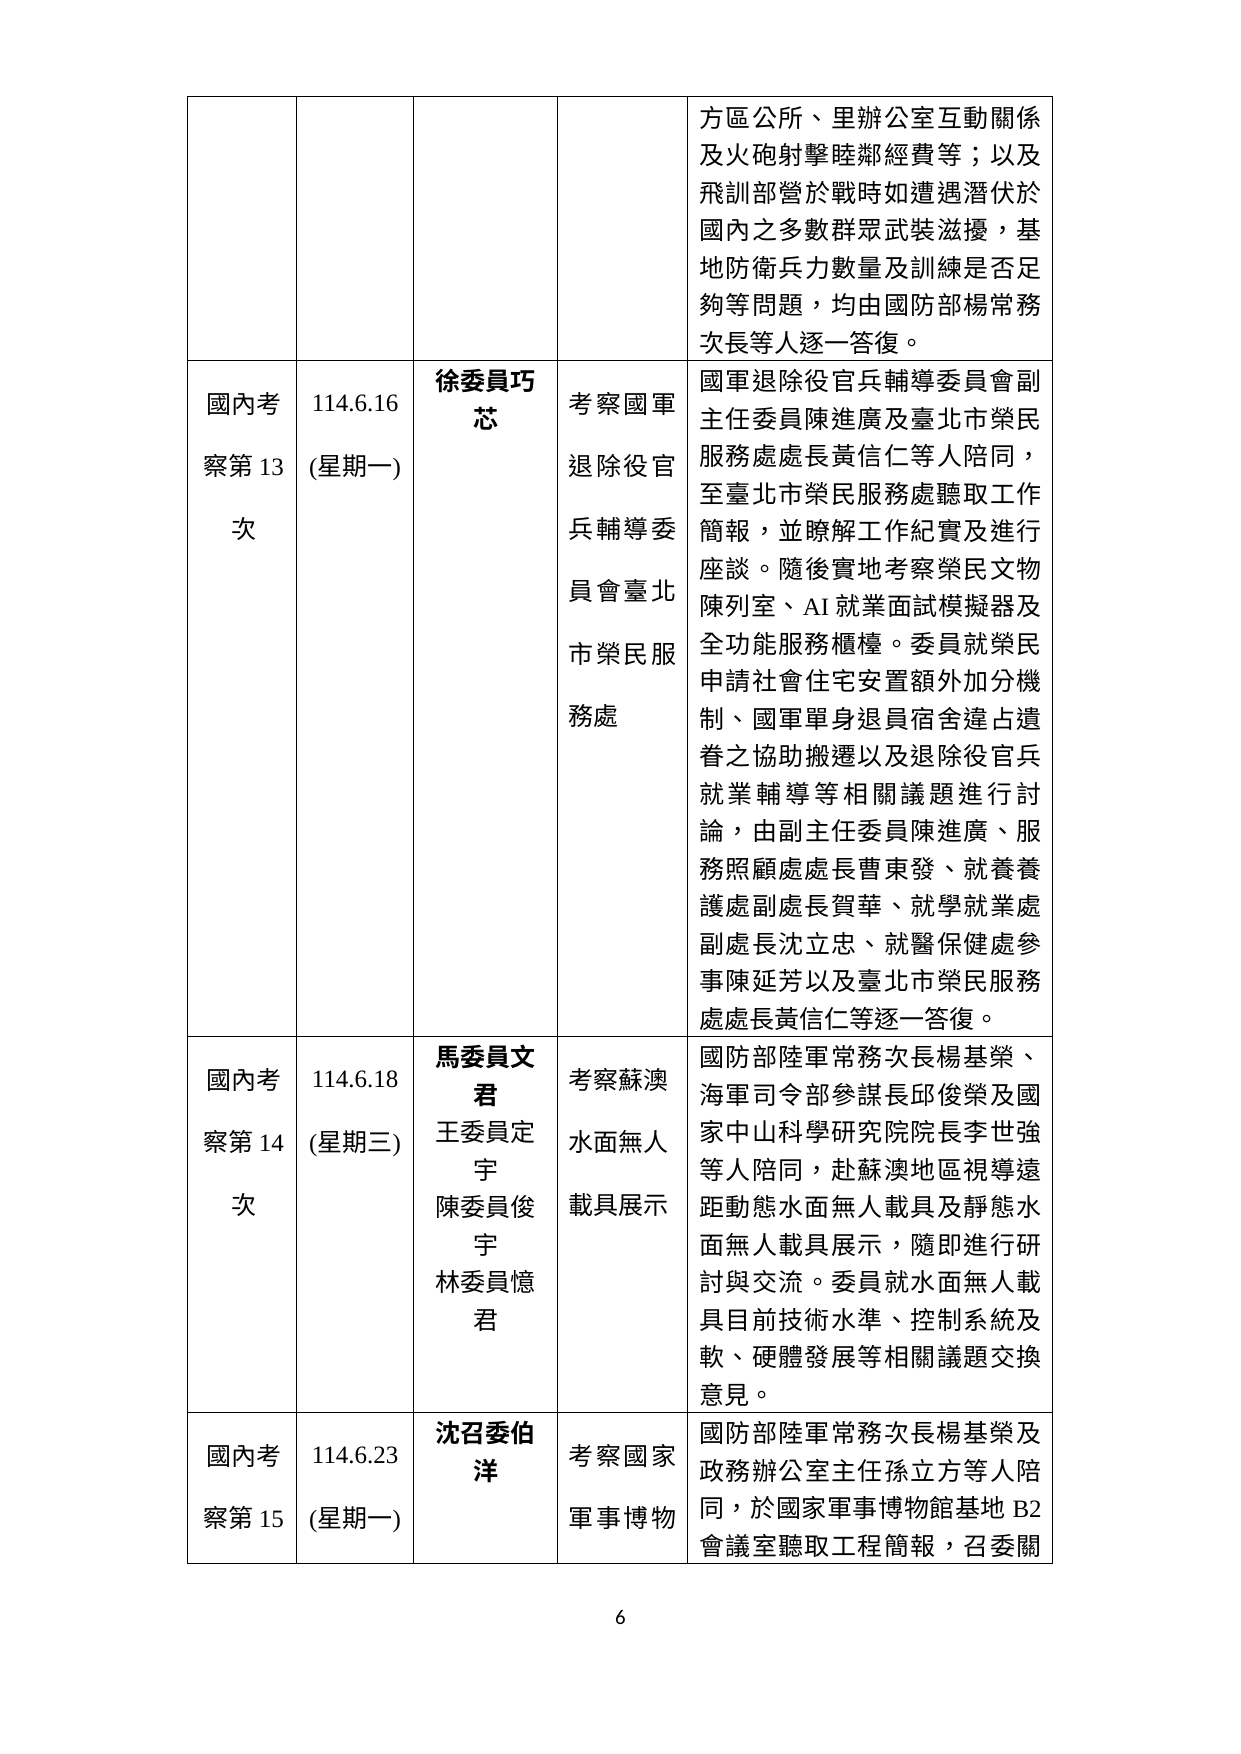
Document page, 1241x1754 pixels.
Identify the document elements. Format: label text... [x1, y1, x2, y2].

table_cell 國防部陸軍常務次長楊基榮、海軍司令部參謀長邱俊榮及國家中山科學研究院院長李世強等人陪同，赴蘇澳地區視導遠距動態水面無人載具及靜態水面無人載具展示，隨即進行研討與交流。委員就水面無人載具目前技術水準、控制系統及軟、硬體發展等相關議題交換意見。 [688, 1037, 1052, 1412]
table_cell [188, 97, 296, 360]
table_cell 國軍退除役官兵輔導委員會副主任委員陳進廣及臺北市榮民服務處處長黃信仁等人陪同，至臺北市榮民服務處聽取工作簡報，並瞭解工作紀實及進行座談。隨後實地考察榮民文物陳列室、AI就業面試模擬器及全功能服務櫃檯。委員就榮民申請社會住宅安置額外加分機制、國軍單身退員宿舍違占遺眷之協助搬遷以及退除役官兵就業輔導等相關議題進行討論，由副主任委員陳進廣、服務照顧處處長曹東發、就養養護處副處長賀華、就學就業處副處長沈立忠、就醫保健處參事陳延芳以及臺北市榮民服務處處長黃信仁等逐一答復。 [688, 361, 1052, 1036]
table_cell 國內考察第14次 [188, 1037, 296, 1412]
table_cell 考察蘇澳水面無人載具展示 [558, 1037, 687, 1412]
table_cell 國防部陸軍常務次長楊基榮及政務辦公室主任孫立方等人陪同，於國家軍事博物館基地B2會議室聽取工程簡報，召委關 [688, 1413, 1052, 1563]
table_cell 考察國家軍事博物 [558, 1413, 687, 1563]
table_cell [414, 97, 557, 360]
table_cell 考察國軍退除役官兵輔導委員會臺北市榮民服務處 [558, 361, 687, 1036]
table_cell 國內考察第15 [188, 1413, 296, 1563]
table_cell 方區公所、里辦公室互動關係及火砲射擊睦鄰經費等；以及飛訓部營於戰時如遭遇潛伏於國內之多數群眾武裝滋擾，基地防衛兵力數量及訓練是否足夠等問題，均由國防部楊常務次長等人逐一答復。 [688, 97, 1052, 360]
table_cell 徐委員巧芯 [414, 361, 557, 1036]
table_cell 國內考察第13次 [188, 361, 296, 1036]
table_cell 馬委員文君 王委員定宇 陳委員俊宇 林委員憶君 [414, 1037, 557, 1412]
table_cell [297, 97, 413, 360]
table_cell 114.6.16 (星期一) [297, 361, 413, 1036]
table_cell 沈召委伯洋 [414, 1413, 557, 1563]
table_cell 114.6.18 (星期三) [297, 1037, 413, 1412]
table_cell [558, 97, 687, 360]
table_cell 114.6.23 (星期一) [297, 1413, 413, 1563]
